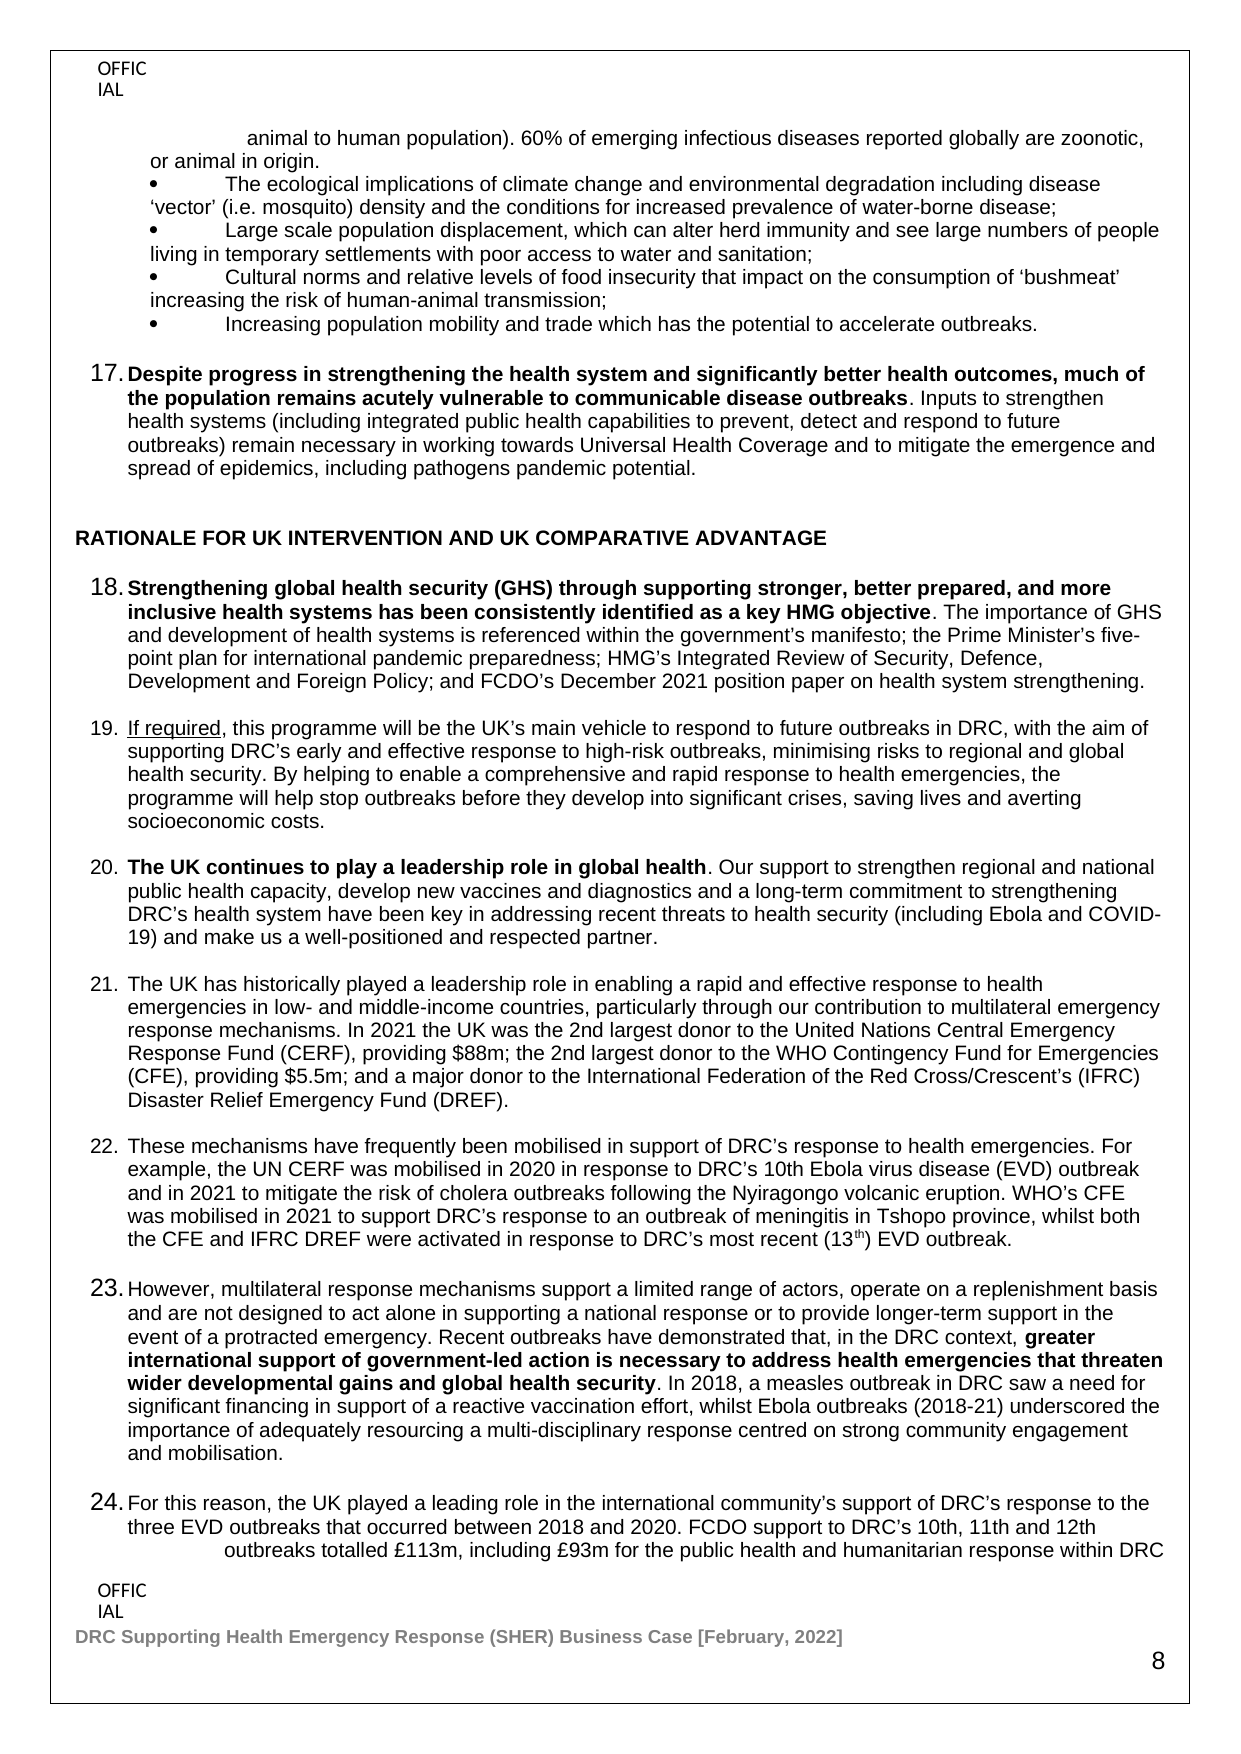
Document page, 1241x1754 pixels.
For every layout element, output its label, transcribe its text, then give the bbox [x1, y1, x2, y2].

list Increasing population mobility and trade which has the potential to accelerate outbreaks. [150, 312, 1165, 359]
list animal to human population). 60% of emerging infectious diseases reported globally are zoonotic, or animal in origin. [150, 126, 1165, 172]
list If required, this programme will be the UK’s main vehicle to respond to future outbreaks in DRC, with the aim of supporting DRC’s early and effective response to high-risk outbreaks, minimising risks to regional and global health security. By helping to enable a comprehensive and rapid response to health emergencies, the programme will help stop outbreaks before they develop into significant crises, saving lives and averting socioeconomic costs. [90, 717, 1165, 833]
list Strengthening global health security (GHS) through supporting stronger, better prepared, and more inclusive health systems has been consistently identified as a key HMG objective. The importance of GHS and development of health systems is referenced within the government’s manifesto; the Prime Minister’s five-point plan for international pandemic preparedness; HMG’s Integrated Review of Security, Defence, Development and Foreign Policy; and FCDO’s December 2021 position paper on health system strengthening. [90, 572, 1165, 693]
list Large scale population displacement, which can alter herd immunity and see large numbers of people living in temporary settlements with poor access to water and sanitation; [150, 219, 1165, 266]
list The ecological implications of climate change and environmental degradation including disease ‘vector’ (i.e. mosquito) density and the conditions for increased prevalence of water-borne disease; [150, 172, 1165, 219]
list For this reason, the UK played a leading role in the international community’s support of DRC’s response to the three EVD outbreaks that occurred between 2018 and 2020. FCDO support to DRC’s 10th, 11th and 12th outbreaks totalled £113m, including £93m for the public health and humanitarian response within DRC [90, 1488, 1165, 1562]
list However, multilateral response mechanisms support a limited range of actors, operate on a replenishment basis and are not designed to act alone in supporting a national response or to provide longer-term support in the event of a protracted emergency. Recent outbreaks have demonstrated that, in the DRC context, greater international support of government-led action is necessary to address health emergencies that threaten wider developmental gains and global health security. In 2018, a measles outbreak in DRC saw a need for significant financing in support of a reactive vaccination effort, whilst Ebola outbreaks (2018-21) underscored the importance of adequately resourcing a multi-disciplinary response centred on strong community engagement and mobilisation. [90, 1274, 1165, 1464]
text RATIONALE FOR UK INTERVENTION AND UK COMPARATIVE ADVANTAGE [75, 526, 1165, 549]
list These mechanisms have frequently been mobilised in support of DRC’s response to health emergencies. For example, the UN CERF was mobilised in 2020 in response to DRC’s 10th Ebola virus disease (EVD) outbreak and in 2021 to mitigate the risk of cholera outbreaks following the Nyiragongo volcanic eruption. WHO’s CFE was mobilised in 2021 to support DRC’s response to an outbreak of meningitis in Tshopo province, whilst both the CFE and IFRC DREF were activated in response to DRC’s most recent (13th) EVD outbreak. [90, 1135, 1165, 1251]
list The UK has historically played a leadership role in enabling a rapid and effective response to health emergencies in low- and middle-income countries, particularly through our contribution to multilateral emergency response mechanisms. In 2021 the UK was the 2nd largest donor to the United Nations Central Emergency Response Fund (CERF), providing $88m; the 2nd largest donor to the WHO Contingency Fund for Emergencies (CFE), providing $5.5m; and a major donor to the International Federation of the Red Cross/Crescent’s (IFRC) Disaster Relief Emergency Fund (DREF). [90, 972, 1165, 1111]
list The UK continues to play a leadership role in global health. Our support to strengthen regional and national public health capacity, develop new vaccines and diagnostics and a long-term commitment to strengthening DRC’s health system have been key in addressing recent threats to health security (including Ebola and COVID-19) and make us a well-positioned and respected partner. [90, 856, 1165, 949]
list Cultural norms and relative levels of food insecurity that impact on the consumption of ‘bushmeat’ increasing the risk of human-animal transmission; [150, 266, 1165, 312]
list Despite progress in strengthening the health system and significantly better health outcomes, much of the population remains acutely vulnerable to communicable disease outbreaks. Inputs to strengthen health systems (including integrated public health capabilities to prevent, detect and respond to future outbreaks) remain necessary in working towards Universal Health Coverage and to mitigate the emergence and spread of epidemics, including pathogens pandemic potential. [90, 359, 1165, 479]
